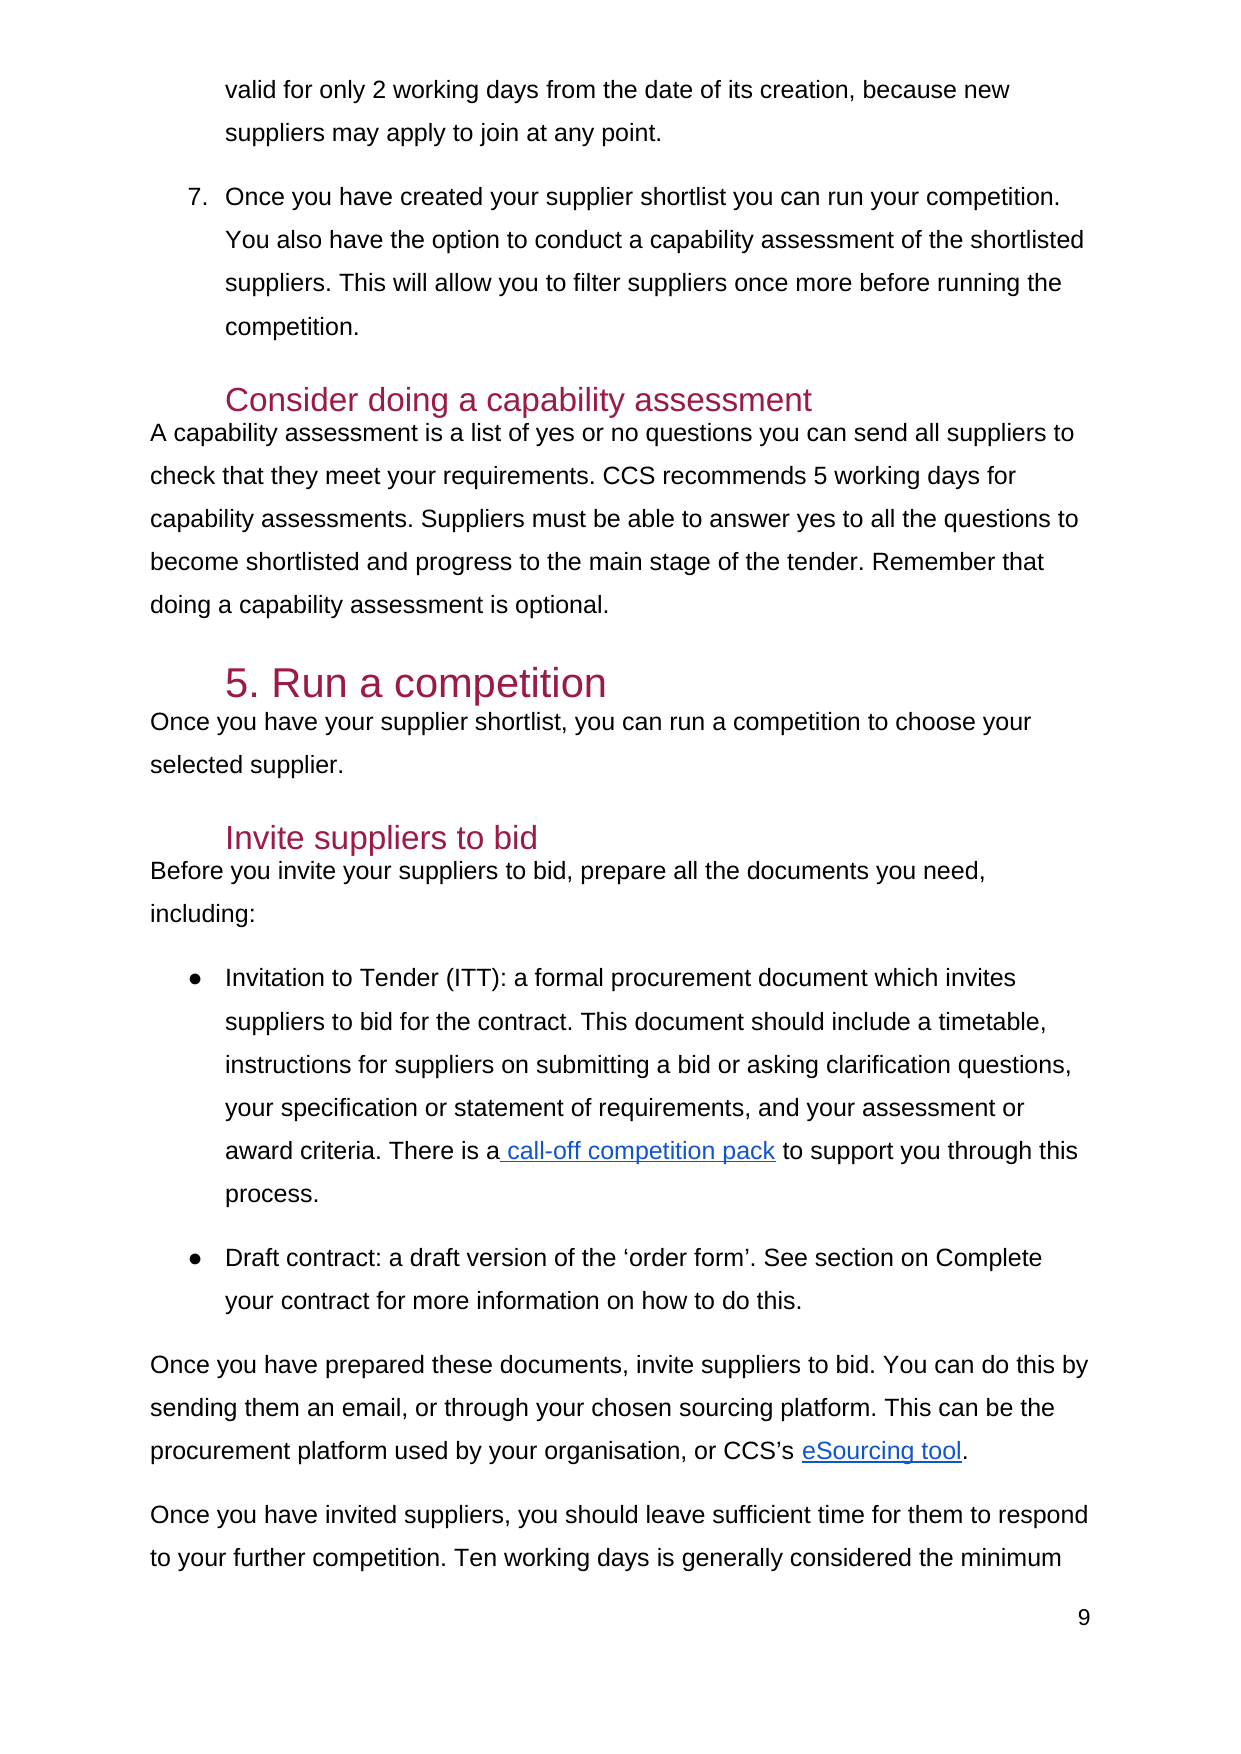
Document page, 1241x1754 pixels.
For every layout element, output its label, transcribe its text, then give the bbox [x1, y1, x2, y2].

text Once you have your supplier shortlist, you can run a competition to choose your selected supplier. [150, 707, 1090, 778]
text Once you have prepared these documents, invite suppliers to bid. You can do this by sending them an email, or through your chosen sourcing platform. This can be the procurement platform used by your organisation, or CCS’s eSourcing tool. [150, 1350, 1090, 1465]
subtitle Invite suppliers to bid [150, 818, 1090, 856]
text Before you invite your suppliers to bid, prepare all the documents you need, including: [150, 856, 1090, 928]
subtitle Consider doing a capability assessment [150, 379, 1090, 418]
list Invitation to Tender (ITT): a formal procurement document which invites suppliers to bid for the contract. This document should include a timetable, instructions for suppliers on submitting a bid or asking clarification questions, your specification or statement of requirements, and your assessment or award criteria. There is a call-off competition pack to support you through this process. [187, 963, 1090, 1208]
list valid for only 2 working days from the date of its creation, because new suppliers may apply to join at any point. [187, 75, 1090, 147]
list Once you have created your supplier shortlist you can run your competition. You also have the option to conduct a capability assessment of the shortlisted suppliers. This will allow you to filter suppliers once more before running the competition. [187, 182, 1090, 340]
list Draft contract: a draft version of the ‘order form’. See section on Complete your contract for more information on how to do this. [187, 1243, 1090, 1315]
text Once you have invited suppliers, you should leave sufficient time for them to respond to your further competition. Ten working days is generally considered the minimum [150, 1500, 1090, 1572]
subtitle 5. Run a competition [150, 659, 1090, 707]
text A capability assessment is a list of yes or no questions you can send all suppliers to check that they meet your requirements. CCS recommends 5 working days for capability assessments. Suppliers must be able to answer yes to all the questions to become shortlisted and progress to the main stage of the tender. Remember that doing a capability assessment is optional. [150, 418, 1090, 619]
